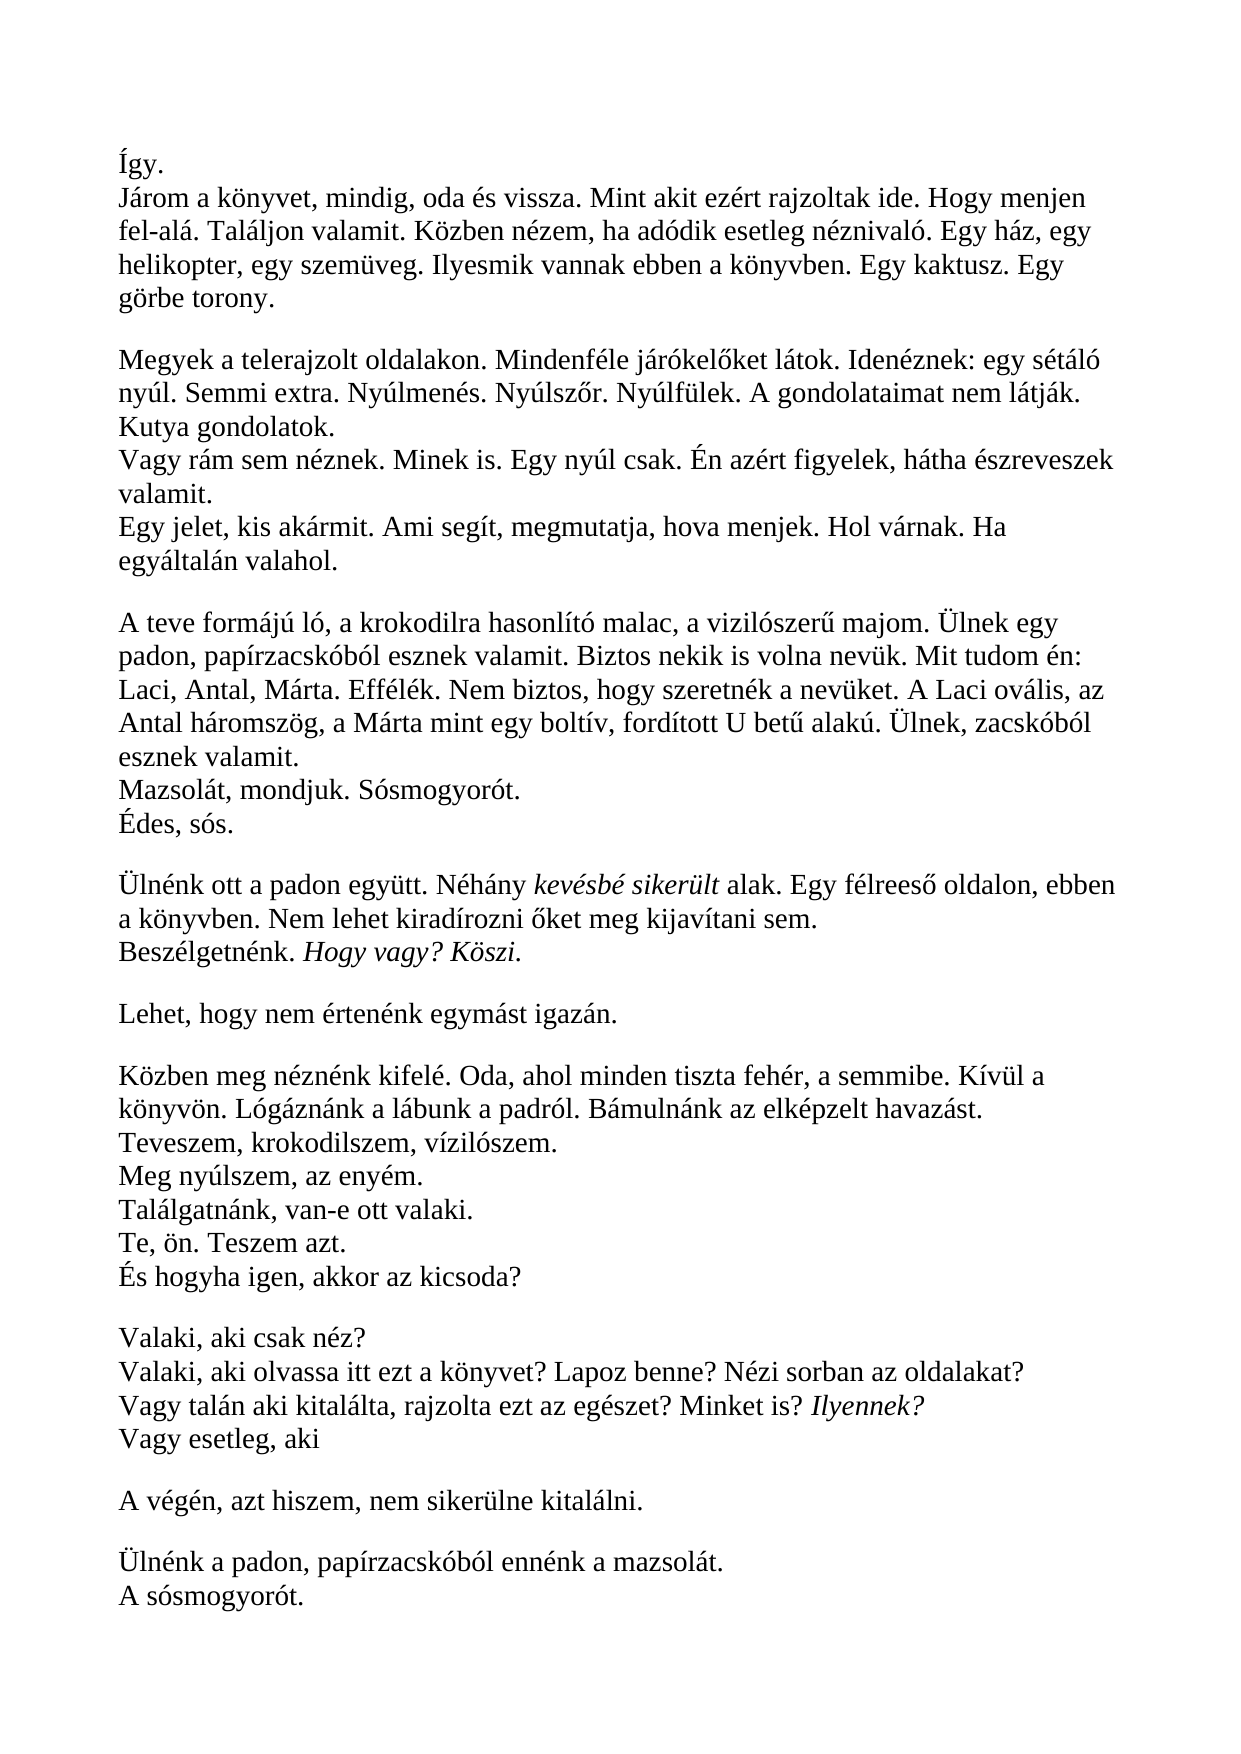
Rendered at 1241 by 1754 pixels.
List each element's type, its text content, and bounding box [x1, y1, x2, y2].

text Vagy esetleg, aki [118, 1421, 1122, 1455]
text Egy jelet, kis akármit. Ami segít, megmutatja, hova menjek. Hol várnak. Ha egyáltalán valahol. [118, 509, 1122, 577]
text Valaki, aki olvassa itt ezt a könyvet? Lapoz benne? Nézi sorban az oldalakat? [118, 1354, 1122, 1388]
text Meg nyúlszem, az enyém. [118, 1158, 1122, 1192]
text Így. [118, 146, 1122, 180]
text Te, ön. Teszem azt. [118, 1225, 1122, 1259]
text A teve formájú ló, a krokodilra hasonlító malac, a vizilószerű majom. Ülnek egy padon, papírzacskóból esznek valamit. Biztos nekik is volna nevük. Mit tudom én: Laci, Antal, Márta. Effélék. Nem biztos, hogy szeretnék a nevüket. A Laci ovális, az Antal háromszög, a Márta mint egy boltív, fordított U betű alakú. Ülnek, zacskóból esznek valamit. [118, 605, 1122, 772]
text Beszélgetnénk. Hogy vagy? Köszi. [118, 934, 1122, 968]
text Vagy rám sem néznek. Minek is. Egy nyúl csak. Én azért figyelek, hátha észreveszek valamit. [118, 442, 1122, 509]
text Megyek a telerajzolt oldalakon. Mindenféle járókelőket látok. Idenéznek: egy sétáló nyúl. Semmi extra. Nyúlmenés. Nyúlszőr. Nyúlfülek. A gondolataimat nem látják. Kutya gondolatok. [118, 342, 1122, 442]
text A végén, azt hiszem, nem sikerülne kitalálni. [118, 1483, 1122, 1516]
text Közben meg néznénk kifelé. Oda, ahol minden tiszta fehér, a semmibe. Kívül a könyvön. Lógáznánk a lábunk a padról. Bámulnánk az elképzelt havazást. [118, 1058, 1122, 1125]
text Ülnénk a padon, papírzacskóból ennénk a mazsolát. [118, 1544, 1122, 1578]
text Lehet, hogy nem értenénk egymást igazán. [118, 996, 1122, 1030]
text És hogyha igen, akkor az kicsoda? [118, 1259, 1122, 1292]
text Valaki, aki csak néz? [118, 1321, 1122, 1354]
text Ülnénk ott a padon együtt. Néhány kevésbé sikerült alak. Egy félreeső oldalon, ebben a könyvben. Nem lehet kiradírozni őket meg kijavítani sem. [118, 867, 1122, 934]
text Vagy talán aki kitalálta, rajzolta ezt az egészet? Minket is? Ilyennek? [118, 1388, 1122, 1421]
text Találgatnánk, van-e ott valaki. [118, 1192, 1122, 1225]
text Járom a könyvet, mindig, oda és vissza. Mint akit ezért rajzoltak ide. Hogy menjen fel-alá. Találjon valamit. Közben nézem, ha adódik esetleg néznivaló. Egy ház, egy helikopter, egy szemüveg. Ilyesmik vannak ebben a könyvben. Egy kaktusz. Egy görbe torony. [118, 180, 1122, 314]
text Édes, sós. [118, 806, 1122, 839]
text A sósmogyorót. [118, 1578, 1122, 1611]
text Teveszem, krokodilszem, vízilószem. [118, 1125, 1122, 1158]
text Mazsolát, mondjuk. Sósmogyorót. [118, 772, 1122, 806]
